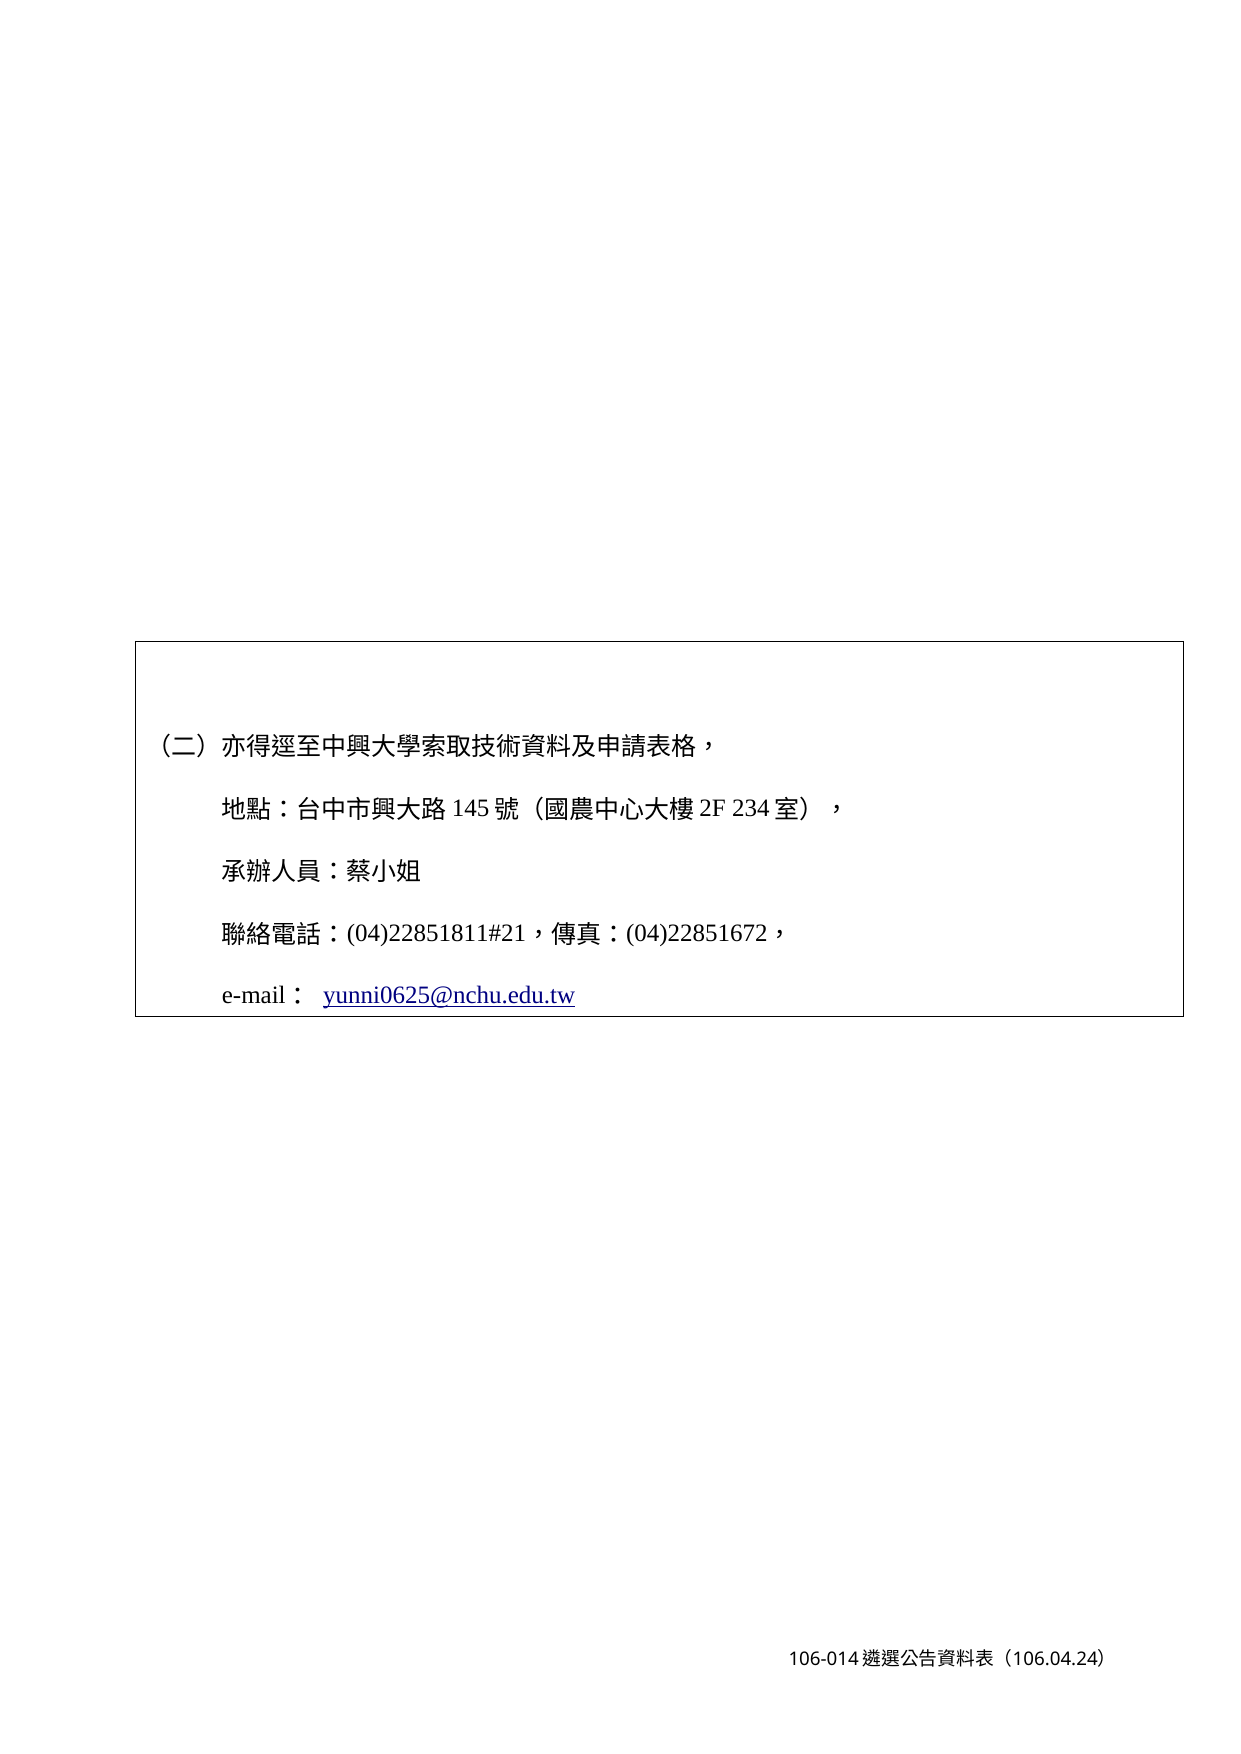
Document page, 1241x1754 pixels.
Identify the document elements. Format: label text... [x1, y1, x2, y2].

table_cell （二）亦得逕至中興大學索取技術資料及申請表格， 地點：台中市興大路145號（國農中心大樓2F 234室）， 承辦人員：蔡小姐 聯絡電話：(04)22851811#21，傳真：(04)22851672， e-mail： yunni0625@nchu.edu.tw [136, 642, 1183, 1016]
